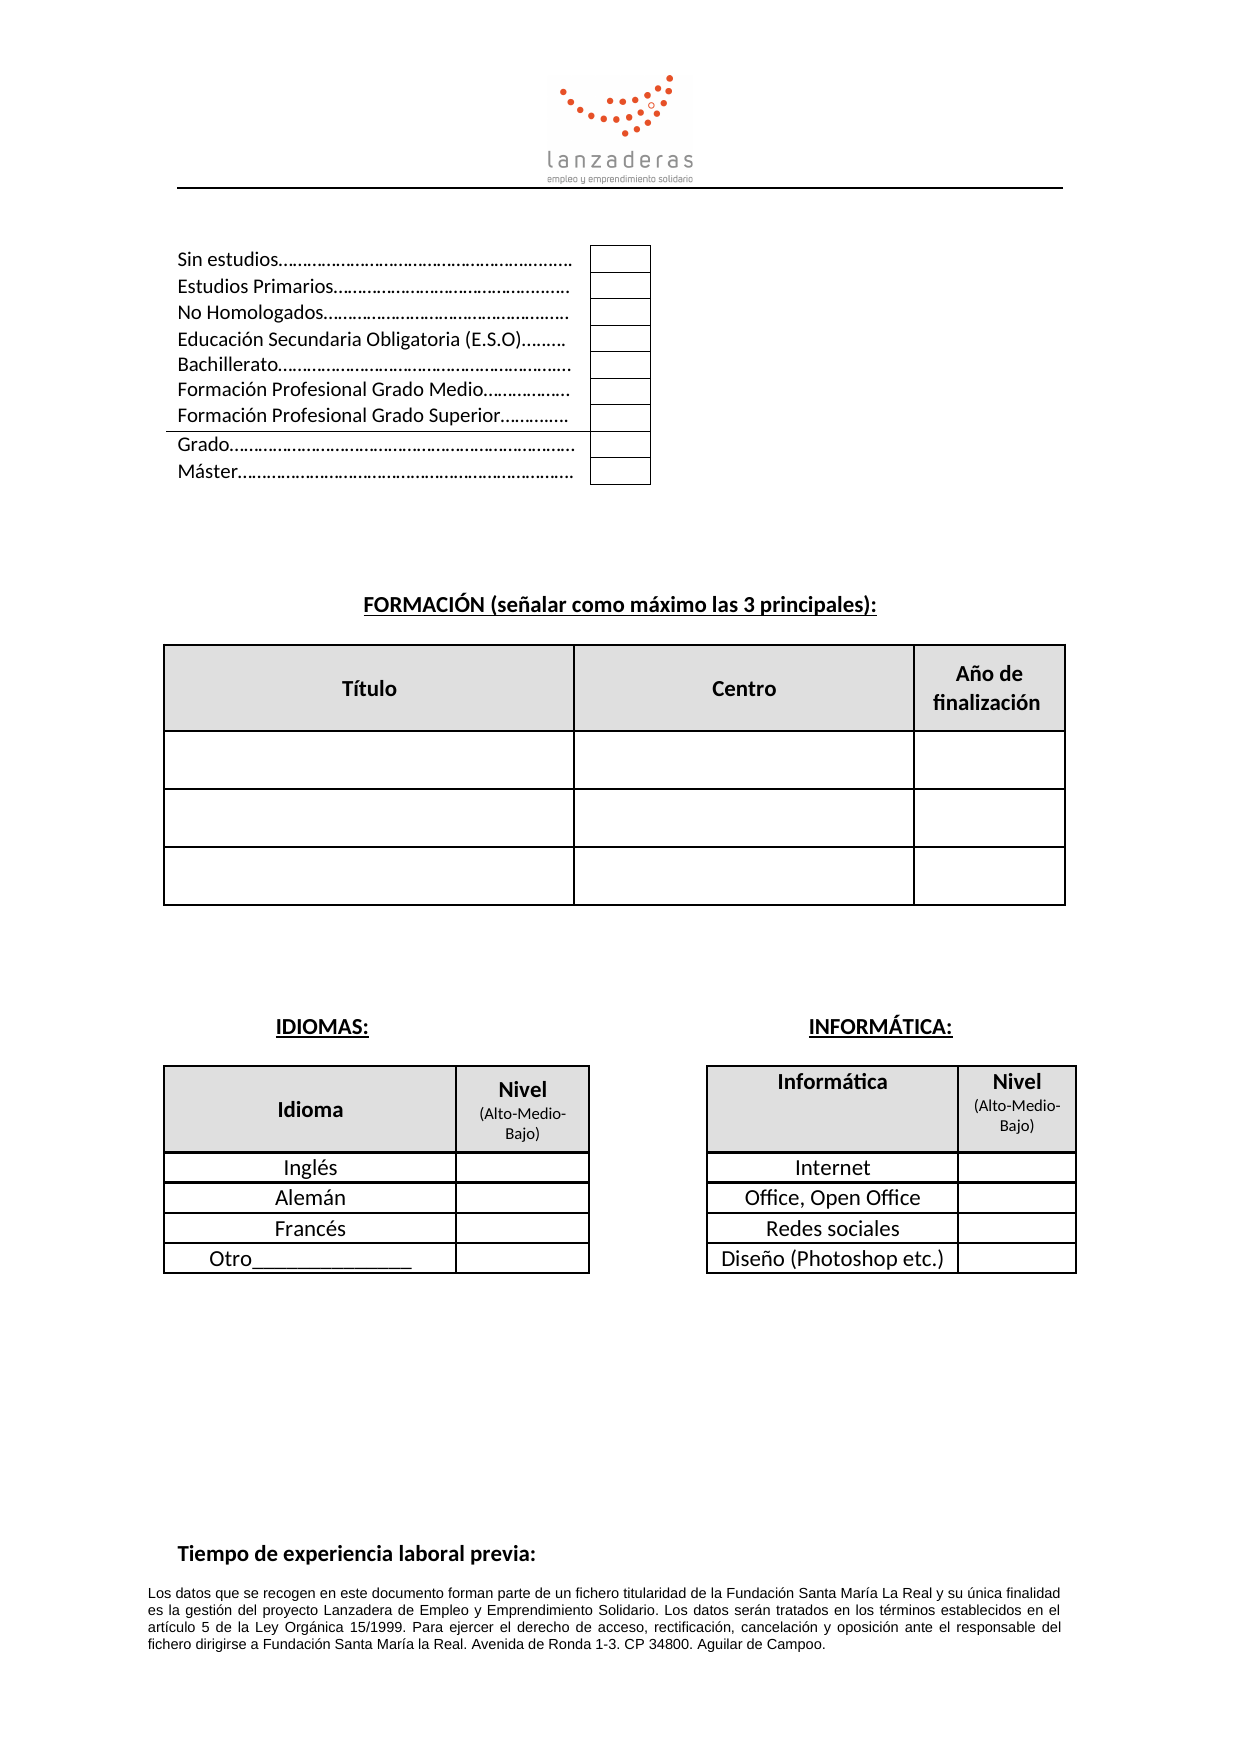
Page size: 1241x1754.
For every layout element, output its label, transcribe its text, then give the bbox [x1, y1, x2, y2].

table_cell Otro______________ [165, 1244, 455, 1272]
table_header Título [165, 646, 573, 730]
table_cell [591, 273, 650, 298]
table_cell [959, 1214, 1075, 1242]
table_header Nivel (Alto-Medio-Bajo) [457, 1067, 588, 1151]
table_cell [591, 352, 650, 378]
text FORMACIÓN (señalar como máximo las 3 principales): [177, 591, 1063, 618]
table_cell [959, 1184, 1075, 1212]
table_cell [590, 1151, 706, 1181]
table_cell [591, 299, 650, 325]
table_cell [575, 790, 913, 846]
table_header Año de finalización [915, 646, 1064, 730]
table_cell Alemán [165, 1184, 455, 1212]
table_cell [590, 1242, 706, 1272]
table_cell [591, 379, 650, 404]
table_cell [959, 1244, 1075, 1272]
table_cell Educación Secundaria Obligatoria (E.S.O)…..…. Bachillerato………………………………………………….… Formación Profesional Grado Medio……………… Formación Profesional Grado Superior……….…. [166, 325, 590, 431]
table_cell Office, Open Office [708, 1184, 957, 1212]
table_cell Máster……………………………………………………………. [166, 457, 590, 483]
table_cell [575, 732, 913, 788]
table_cell [590, 1181, 706, 1212]
table_cell [591, 326, 650, 351]
table_cell [457, 1184, 588, 1212]
table_cell Internet [708, 1154, 957, 1181]
text Tiempo de experiencia laboral previa: [177, 1539, 1063, 1567]
table_cell [591, 405, 650, 431]
table_cell Redes sociales [708, 1214, 957, 1242]
table_cell [591, 458, 650, 483]
table_header Nivel (Alto-Medio-Bajo) [959, 1067, 1075, 1151]
table_cell [165, 848, 573, 904]
table_cell [457, 1214, 588, 1242]
table_cell [915, 848, 1064, 904]
table_cell [165, 732, 573, 788]
table_cell Grado……………………………………………………………… [166, 432, 590, 457]
table_cell [915, 790, 1064, 846]
table_header Centro [575, 646, 913, 730]
table_header [591, 246, 650, 272]
table_header [590, 1065, 706, 1151]
table_cell [591, 432, 650, 457]
table_cell Inglés [165, 1154, 455, 1181]
table_cell [575, 848, 913, 904]
table_cell [590, 1212, 706, 1242]
table_cell [457, 1154, 588, 1181]
table_cell Francés [165, 1214, 455, 1242]
table_header Sin estudios…………………………………………….…..…. [166, 245, 590, 272]
table_cell [915, 732, 1064, 788]
table_cell [165, 790, 573, 846]
table_header Idioma [165, 1067, 455, 1151]
table_cell Diseño (Photoshop etc.) [708, 1244, 957, 1272]
picture [547, 75, 693, 184]
table_cell No Homologados……………………………………….….. [166, 298, 590, 325]
table_header Informática [708, 1067, 957, 1151]
table_cell Estudios Primarios……………………………………..….. [166, 272, 590, 298]
table_cell [959, 1154, 1075, 1181]
text IDIOMAS: INFORMÁTICA: [177, 1012, 1063, 1040]
table_cell [457, 1244, 588, 1272]
